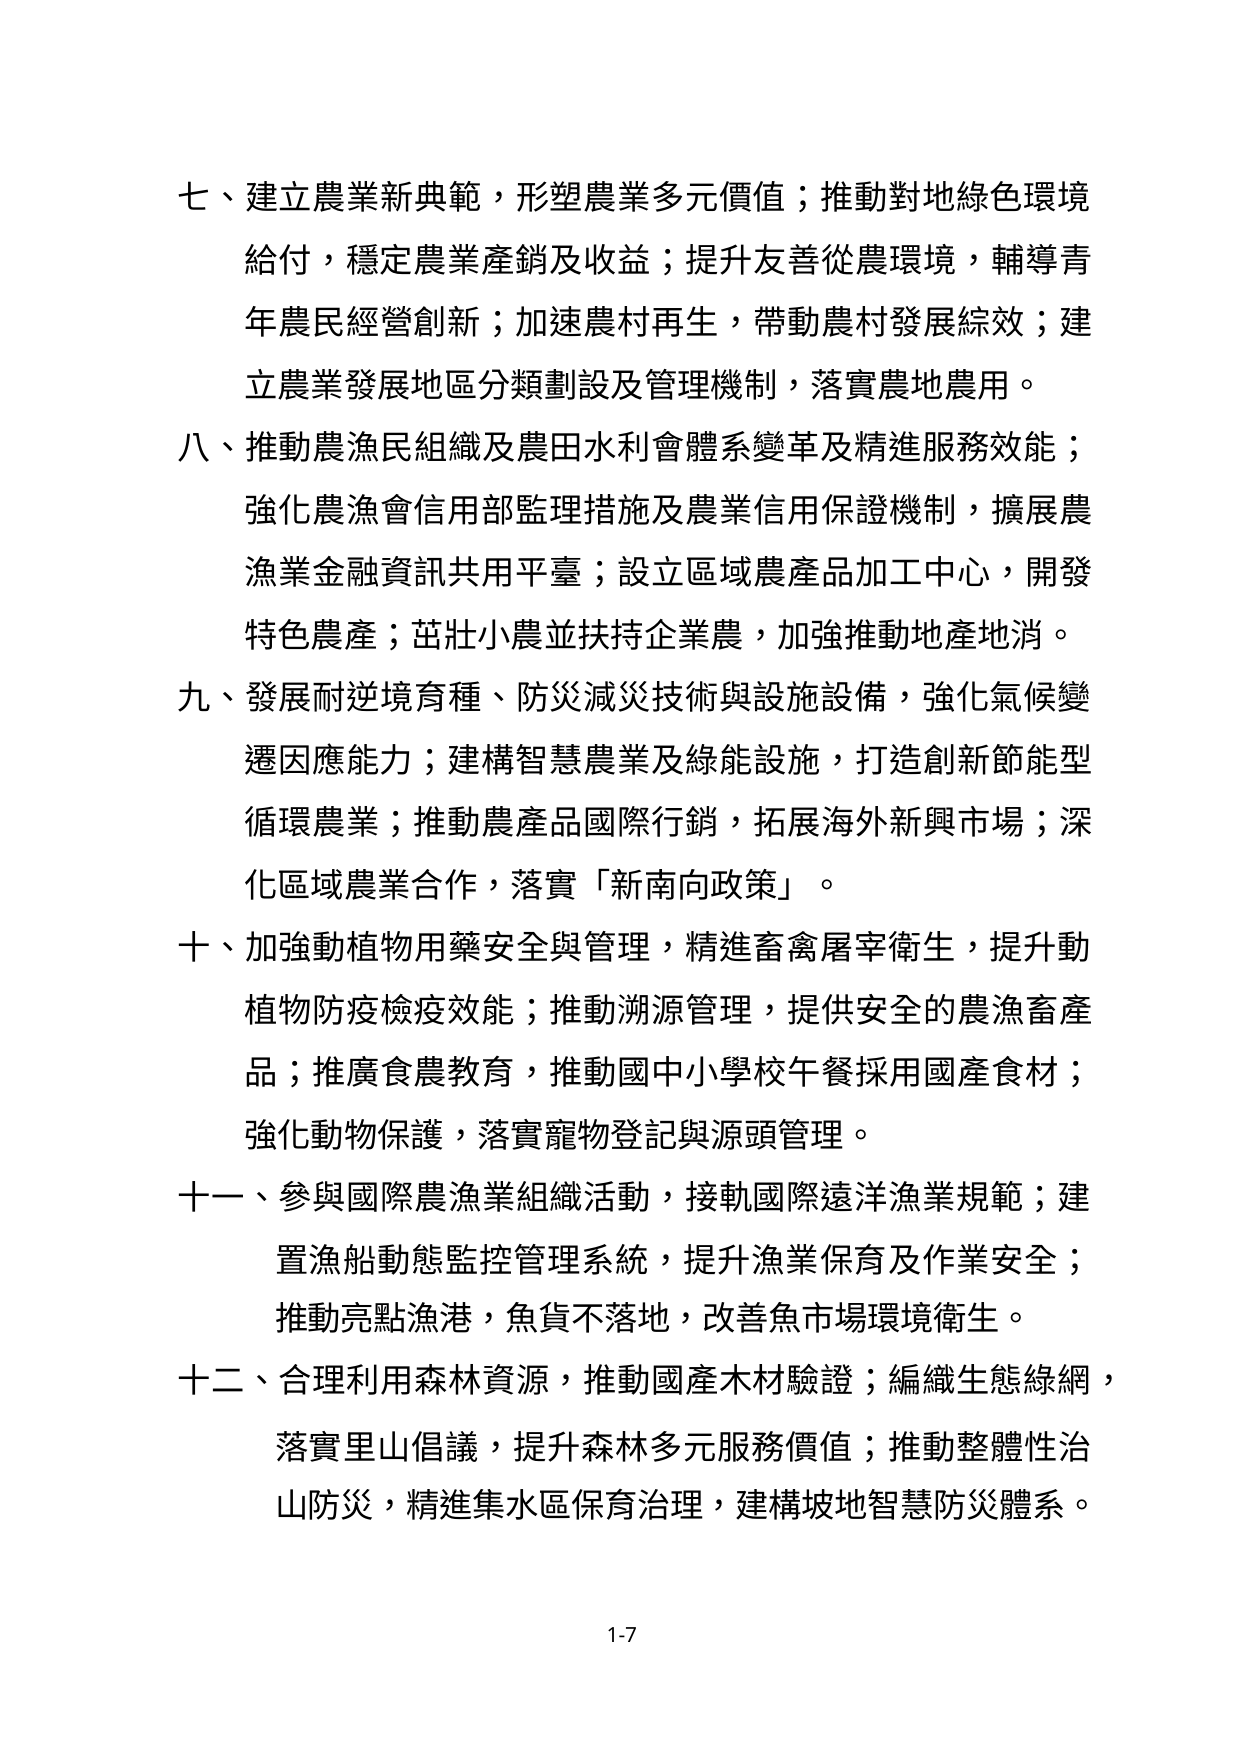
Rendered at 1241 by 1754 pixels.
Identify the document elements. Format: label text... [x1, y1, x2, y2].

text 八、推動農漁民組織及農田水利會體系變革及精進服務效能；強化農漁會信用部監理措施及農業信用保證機制，擴展農漁業金融資訊共用平臺；設立區域農產品加工中心，開發特色農產；茁壯小農並扶持企業農，加強推動地產地消。 [177, 409, 1092, 659]
text 十、加強動植物用藥安全與管理，精進畜禽屠宰衛生，提升動植物防疫檢疫效能；推動溯源管理，提供安全的農漁畜產品；推廣食農教育，推動國中小學校午餐採用國產食材；強化動物保護，落實寵物登記與源頭管理。 [177, 909, 1092, 1159]
text 七、建立農業新典範，形塑農業多元價值；推動對地綠色環境給付，穩定農業產銷及收益；提升友善從農環境，輔導青年農民經營創新；加速農村再生，帶動農村發展綜效；建立農業發展地區分類劃設及管理機制，落實農地農用。 [177, 159, 1092, 409]
text 十二、合理利用森林資源，推動國產木材驗證；編織生態綠網，落實里山倡議，提升森林多元服務價值；推動整體性治山防災，精進集水區保育治理，建構坡地智慧防災體系。 [177, 1347, 1092, 1534]
text 十一、參與國際農漁業組織活動，接軌國際遠洋漁業規範；建置漁船動態監控管理系統，提升漁業保育及作業安全；推動亮點漁港，魚貨不落地，改善魚市場環境衛生。 [177, 1159, 1092, 1347]
text 九、發展耐逆境育種、防災減災技術與設施設備，強化氣候變遷因應能力；建構智慧農業及綠能設施，打造創新節能型循環農業；推動農產品國際行銷，拓展海外新興市場；深化區域農業合作，落實「新南向政策」。 [177, 659, 1092, 909]
